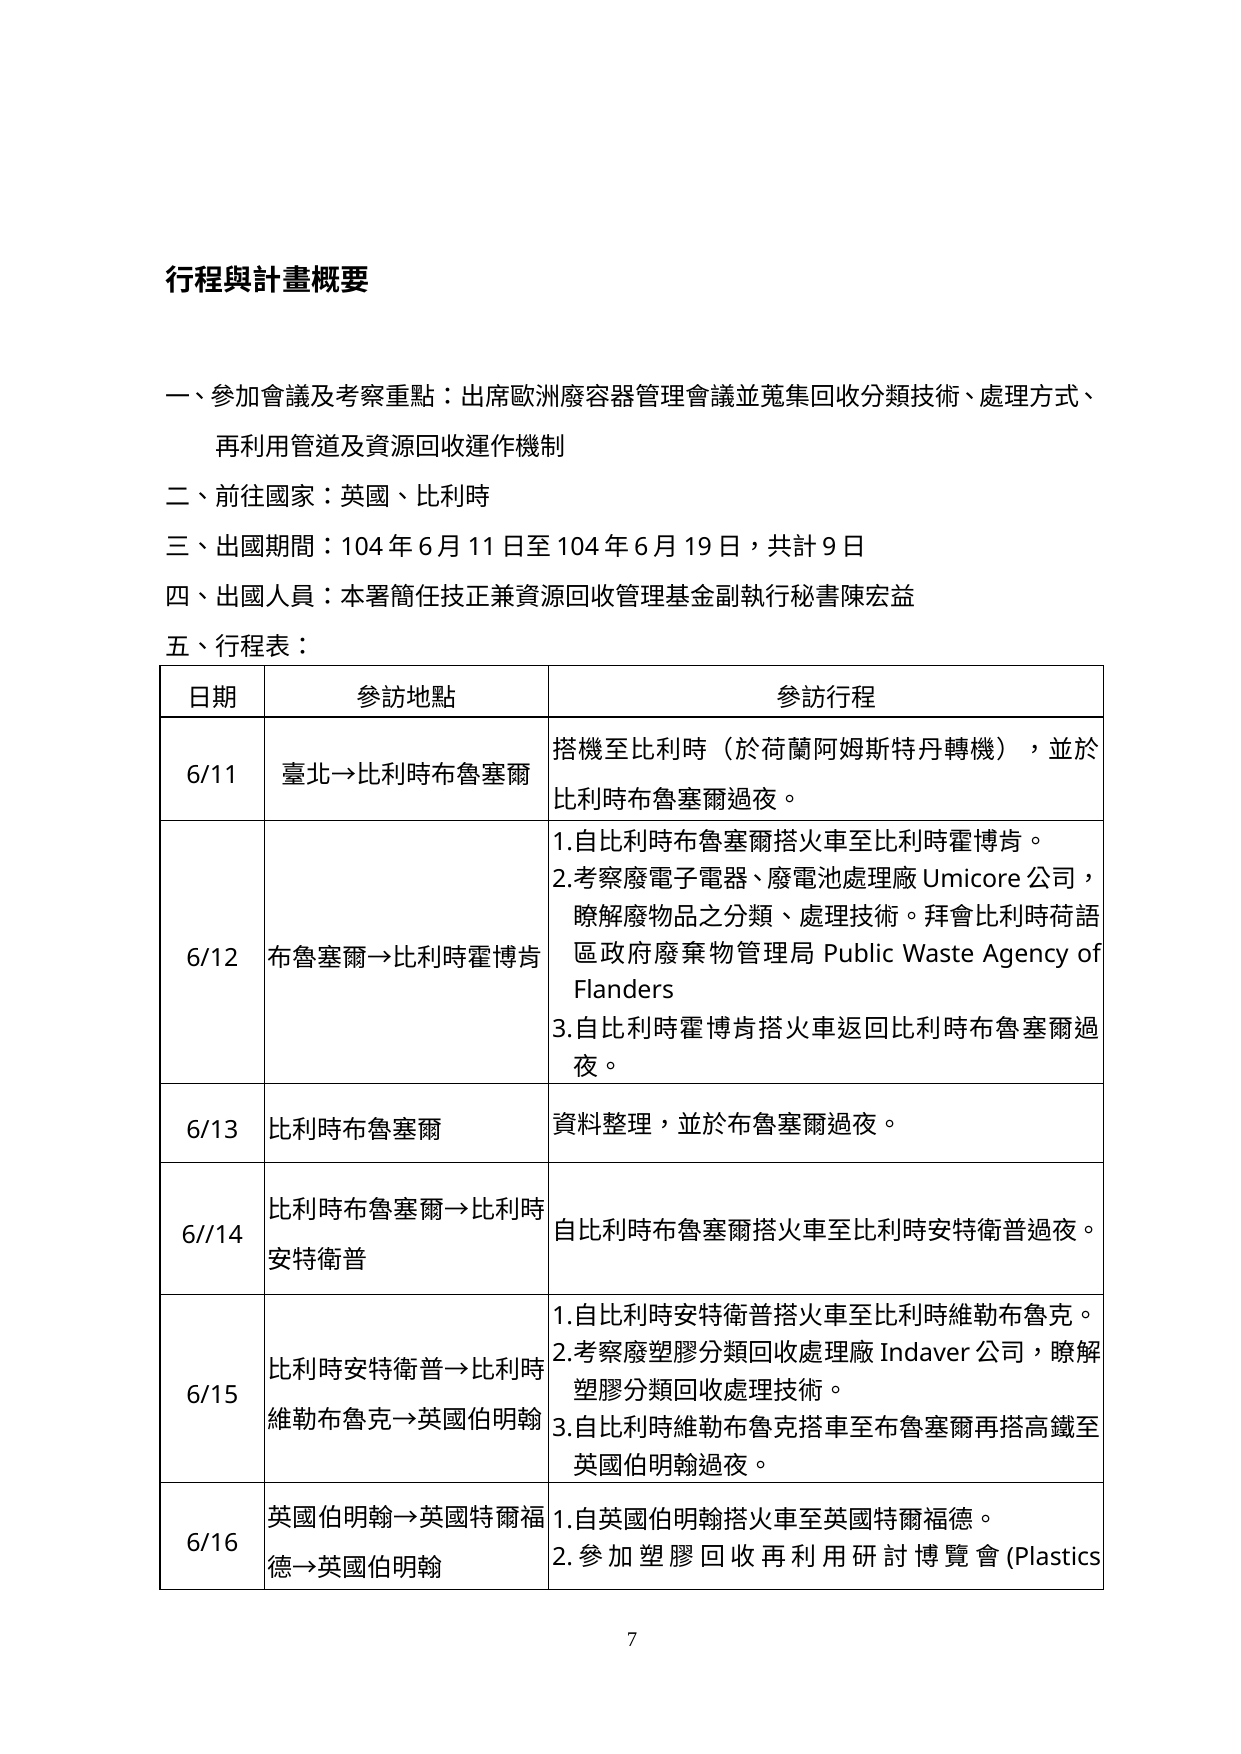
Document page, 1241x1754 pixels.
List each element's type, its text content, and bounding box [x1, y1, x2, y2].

table_cell 1.自比利時布魯塞爾搭火車至比利時霍博肯。 2.考察廢電子電器、廢電池處理廠Umicore公司，瞭解廢物品之分類、處理技術。拜會比利時荷語區政府廢棄物管理局Public Waste Agency of Flanders 3.自比利時霍博肯搭火車返回比利時布魯塞爾過夜。 [549, 821, 1103, 1083]
table_cell 6/12 [161, 821, 264, 1083]
text 行程與計畫概要 [165, 240, 1098, 315]
table_cell 1.自英國伯明翰搭火車至英國特爾福德。 2.參加塑膠回收再利用研討博覽會(Plastics [549, 1483, 1103, 1589]
text 一、參加會議及考察重點：出席歐洲廢容器管理會議並蒐集回收分類技術、處理方式、再利用管道及資源回收運作機制 [165, 365, 1098, 465]
text 三、出國期間：104年6月11日至104年6月19日，共計9日 [165, 515, 1098, 565]
table_cell 比利時布魯塞爾 [265, 1084, 548, 1162]
text 四、出國人員：本署簡任技正兼資源回收管理基金副執行秘書陳宏益 [165, 565, 1098, 615]
table_cell 比利時布魯塞爾→比利時安特衛普 [265, 1163, 548, 1294]
table_cell 6/11 [161, 718, 264, 819]
table_header 參訪地點 [265, 666, 548, 716]
table_cell 6/13 [161, 1084, 264, 1162]
table_cell 6//14 [161, 1163, 264, 1294]
table_cell 比利時安特衛普→比利時維勒布魯克→英國伯明翰 [265, 1295, 548, 1482]
table_header 參訪行程 [549, 666, 1103, 716]
text 二、前往國家：英國、比利時 [165, 465, 1098, 515]
table_cell 6/16 [161, 1483, 264, 1589]
table_cell 臺北→比利時布魯塞爾 [265, 718, 548, 819]
table_cell 6/15 [161, 1295, 264, 1482]
text 五、行程表： [165, 615, 1098, 665]
table_cell 1.自比利時安特衛普搭火車至比利時維勒布魯克。 2.考察廢塑膠分類回收處理廠Indaver公司，瞭解塑膠分類回收處理技術。 3.自比利時維勒布魯克搭車至布魯塞爾再搭高鐵至英國伯明翰過夜。 [549, 1295, 1103, 1482]
table_cell 自比利時布魯塞爾搭火車至比利時安特衛普過夜。 [549, 1163, 1103, 1294]
table_cell 布魯塞爾→比利時霍博肯 [265, 821, 548, 1083]
table_cell 資料整理，並於布魯塞爾過夜。 [549, 1084, 1103, 1162]
table_cell 英國伯明翰→英國特爾福德→英國伯明翰 [265, 1483, 548, 1589]
table_cell 搭機至比利時（於荷蘭阿姆斯特丹轉機），並於比利時布魯塞爾過夜。 [549, 718, 1103, 819]
table_header 日期 [161, 666, 264, 716]
